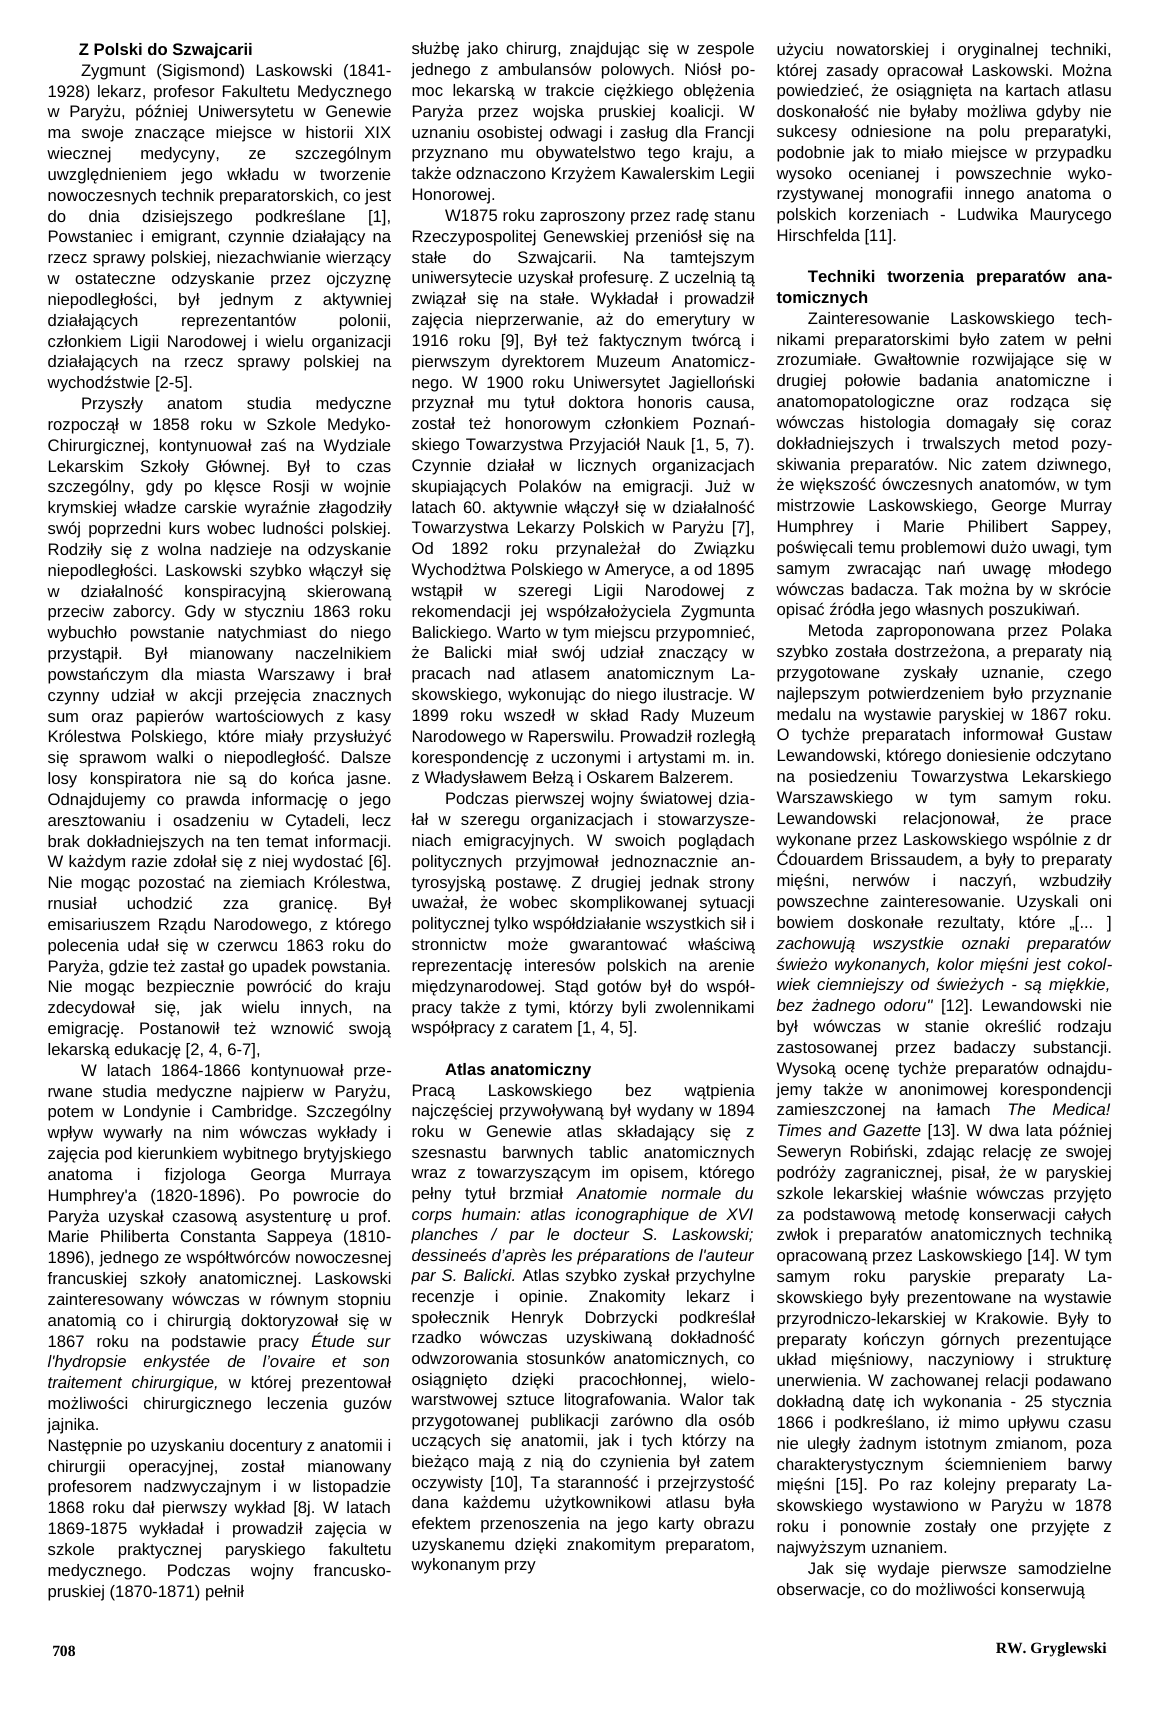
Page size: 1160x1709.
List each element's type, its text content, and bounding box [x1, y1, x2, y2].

text Zainteresowanie Laskowskiego tech­nikami preparatorskimi było zatem w pełni zrozumiałe. Gwałtownie rozwijające się w drugiej połowie badania anatomiczne i anatomopatologiczne oraz rodząca się wówczas histologia domagały się coraz dokładniejszych i trwalszych metod pozy­skiwania preparatów. Nic zatem dziwnego, że większość ówczesnych anatomów, w tym mistrzowie Laskowskiego, George Murray Humphrey i Marie Philibert Sappey, poświęcali temu problemowi dużo uwagi, tym samym zwracając nań uwagę młodego wówczas badacza. Tak można by w skrócie opisać źródła jego własnych poszukiwań. [776, 308, 1112, 619]
text RW. Gryglewski [996, 1639, 1112, 1657]
subtitle Techniki tworzenia preparatów ana­tomicznych [776, 267, 1112, 307]
text W1875 roku zaproszony przez radę sta­nu Rzeczypospolitej Genewskiej przeniósł się na stałe do Szwajcarii. Na tamtejszym uniwersytecie uzyskał profesurę. Z uczelnią tą związał się na stałe. Wykładał i prowadził zajęcia nieprzerwanie, aż do emerytury w 1916 roku [9], Był też faktycznym twórcą i pierwszym dyrektorem Muzeum Anatomicz­nego. W 1900 roku Uniwersytet Jagielloński przyznał mu tytuł doktora honoris causa, został też honorowym członkiem Poznań­skiego Towarzystwa Przyjaciół Nauk [1, 5, 7). Czynnie działał w licznych organizacjach skupiających Polaków na emigracji. Już w latach 60. aktywnie włączył się w działalność Towarzystwa Lekarzy Polskich w Paryżu [7], Od 1892 roku przynależał do Związku Wychodżtwa Polskiego w Ameryce, a od 1895 wstąpił w szeregi Ligii Narodowej z rekomendacji jej współzałożyciela Zygmunta Balickiego. Warto w tym miejscu przypo­mnieć, że Balicki miał swój udział znaczący w pracach nad atlasem anatomicznym La­skowskiego, wykonując do niego ilustracje. W 1899 roku wszedł w skład Rady Muzeum Narodowego w Raperswilu. Prowadził rozle­głą korespondencję z uczonymi i artystami m. in. z Władysławem Bełzą i Oskarem Balzerem. [411, 206, 755, 787]
text Następnie po uzyskaniu docentury z anatomii i chirurgii operacyjnej, został mianowany profesorem nadzwyczajnym i w listopadzie 1868 roku dał pierwszy wykład [8j. W latach 1869-1875 wykładał i prowadził zajęcia w szkole praktycznej paryskiego fakultetu medycznego. Podczas wojny francusko-pruskiej (1870-1871) pełnił [47, 1436, 391, 1601]
text Przyszły anatom studia medyczne rozpoczął w 1858 roku w Szkole Medyko- Chirurgicznej, kontynuował zaś na Wydziale Lekarskim Szkoły Głównej. Był to czas szczególny, gdy po klęsce Rosji w wojnie krymskiej władze carskie wyraźnie złago­dziły swój poprzedni kurs wobec ludności polskiej. Rodziły się z wolna nadzieje na odzyskanie niepodległości. Laskowski szyb­ko włączył się w działalność konspiracyjną skierowaną przeciw zaborcy. Gdy w styczniu 1863 roku wybuchło powstanie natychmiast do niego przystąpił. Był mianowany naczel­nikiem powstańczym dla miasta Warszawy i brał czynny udział w akcji przejęcia znacz­nych sum oraz papierów wartościowych z kasy Królestwa Polskiego, które miały przy­służyć się sprawom walki o niepodległość. Dalsze losy konspiratora nie są do końca jasne. Odnajdujemy co prawda informację o jego aresztowaniu i osadzeniu w Cytadeli, lecz brak dokładniejszych na ten temat infor­macji. W każdym razie zdołał się z niej wy­dostać [6]. Nie mogąc pozostać na ziemiach Królestwa, rnusiał uchodzić zza granicę. Był emisariuszem Rządu Narodowego, z którego polecenia udał się w czerwcu 1863 roku do Paryża, gdzie też zastał go upadek powstania. Nie mogąc bezpiecznie powrócić do kraju zdecydował się, jak wielu innych, na emigrację. Postanowił też wznowić swoją lekarską edukację [2, 4, 6-7], [47, 394, 391, 1059]
subtitle Z Polski do Szwajcarii [47, 40, 391, 59]
text użyciu nowatorskiej i oryginalnej techniki, której zasady opracował Laskowski. Można powiedzieć, że osiągnięta na kartach atlasu doskonałość nie byłaby możliwa gdyby nie sukcesy odniesione na polu preparatyki, podobnie jak to miało miejsce w przypadku wysoko ocenianej i powszechnie wyko­rzystywanej monografii innego anatoma o polskich korzeniach - Ludwika Maurycego Hirschfelda [11]. [776, 40, 1112, 244]
text służbę jako chirurg, znajdując się w zespole jednego z ambulansów polowych. Niósł po­moc lekarską w trakcie ciężkiego oblężenia Paryża przez wojska pruskiej koalicji. W uznaniu osobistej odwagi i zasług dla Francji przyznano mu obywatelstwo tego kraju, a także odznaczono Krzyżem Kawalerskim Legii Honorowej. [411, 39, 755, 204]
text Zygmunt (Sigismond) Laskowski (1841- 1928) lekarz, profesor Fakultetu Medyczne­go w Paryżu, później Uniwersytetu w Gene­wie ma swoje znaczące miejsce w historii XIX wiecznej medycyny, ze szczególnym uwzględnieniem jego wkładu w tworzenie nowoczesnych technik preparatorskich, co jest do dnia dzisiejszego podkreślane [1], Powstaniec i emigrant, czynnie działający na rzecz sprawy polskiej, niezachwianie wierzący w ostateczne odzyskanie przez ojczyznę niepodległości, był jednym z ak­tywniej działających reprezentantów polonii, członkiem Ligii Narodowej i wielu organizacji działających na rzecz sprawy polskiej na wychodźstwie [2-5]. [47, 61, 391, 392]
text Pracą Laskowskiego bez wątpienia najczęściej przywoływaną był wydany w 1894 roku w Genewie atlas składający się z szesnastu barwnych tablic anatomicznych wraz z towarzyszącym im opisem, którego pełny tytuł brzmiał Anatomie normale du corps humain: atlas iconographique de XVI planches / par le docteur S. Laskowski; dessineés d’après les préparations de l'au­teur par S. Balicki. Atlas szybko zyskał przy­chylne recenzje i opinie. Znakomity lekarz i społecznik Henryk Dobrzycki podkreślał rzadko wówczas uzyskiwaną dokładność odwzorowania stosunków anatomicznych, co osiągnięto dzięki pracochłonnej, wielo­warstwowej sztuce litografowania. Walor tak przygotowanej publikacji zarówno dla osób uczących się anatomii, jak i tych którzy na bieżąco mają z nią do czynienia był zatem oczywisty [10], Ta staranność i przejrzystość dana każdemu użytkow­nikowi atlasu była efektem przenoszenia na jego karty obrazu uzyskanemu dzięki znakomitym preparatom, wykonanym przy [411, 1081, 755, 1574]
subtitle Atlas anatomiczny [411, 1060, 755, 1079]
text Metoda zaproponowana przez Polaka szybko została dostrzeżona, a preparaty nią przygotowane zyskały uznanie, czego najlepszym potwierdzeniem było przyzna­nie medalu na wystawie paryskiej w 1867 roku. O tychże preparatach informował Gustaw Lewandowski, którego doniesienie odczytano na posiedzeniu Towarzystwa Lekarskiego Warszawskiego w tym samym roku. Lewandowski relacjonował, że prace wykonane przez Laskowskiego wspólnie z dr Ćdouardem Brissaudem, a były to pre­paraty mięśni, nerwów i naczyń, wzbudziły powszechne zainteresowanie. Uzyskali oni bowiem doskonałe rezultaty, które „[... ] zachowują wszystkie oznaki preparatów świeżo wykonanych, kolor mięśni jest cokol­wiek ciemniejszy od świeżych - są miękkie, bez żadnego odoru" [12]. Lewandowski nie był wówczas w stanie określić rodzaju zastosowanej przez badaczy substancji. Wysoką ocenę tychże preparatów odnajdu­jemy także w anonimowej korespondencji zamieszczonej na łamach The Medica! Times and Gazette [13]. W dwa lata później Seweryn Robiński, zdając relację ze swojej podróży zagranicznej, pisał, że w paryskiej szkole lekarskiej właśnie wówczas przyjęto za podstawową metodę konserwacji całych zwłok i preparatów anatomicznych techniką opracowaną przez Laskowskiego [14]. W tym samym roku paryskie preparaty La­skowskiego były prezentowane na wystawie przyrodniczo-lekarskiej w Krakowie. Były to preparaty kończyn górnych prezentujące układ mięśniowy, naczyniowy i strukturę unerwienia. W zachowanej relacji podawano dokładną datę ich wykonania - 25 stycznia 1866 i podkreślano, iż mimo upływu czasu nie uległy żadnym istotnym zmianom, poza charakterystycznym ściemnieniem barwy mięśni [15]. Po raz kolejny preparaty La­skowskiego wystawiono w Paryżu w 1878 roku i ponownie zostały one przyjęte z najwyższym uznaniem. [776, 621, 1112, 1557]
text 708 [52, 1642, 81, 1659]
text Podczas pierwszej wojny światowej dzia­łał w szeregu organizacjach i stowarzysze­niach emigracyjnych. W swoich poglądach politycznych przyjmował jednoznacznie an­tyrosyjską postawę. Z drugiej jednak strony uważał, że wobec skomplikowanej sytuacji politycznej tylko współdziałanie wszystkich sił i stronnictw może gwarantować właściwą reprezentację interesów polskich na arenie międzynarodowej. Stąd gotów był do współ­pracy także z tymi, którzy byli zwolennikami współpracy z caratem [1, 4, 5]. [411, 789, 755, 1037]
text W latach 1864-1866 kontynuował prze­rwane studia medyczne najpierw w Paryżu, potem w Londynie i Cambridge. Szczególny wpływ wywarły na nim wówczas wykłady i zajęcia pod kierunkiem wybitnego brytyj­skiego anatoma i fizjologa Georga Murraya Humphrey'a (1820-1896). Po powrocie do Paryża uzyskał czasową asystenturę u prof. Marie Philiberta Constanta Sappeya (1810-1896), jednego ze współtwórców nowoczesnej francuskiej szkoły anatomicz­nej. Laskowski zainteresowany wówczas w równym stopniu anatomią co i chirurgią doktoryzował się w 1867 roku na podstawie pracy Étude sur l'hydropsie enkystée de l’ovaire et son traitement chirurgique, w któ­rej prezentował możliwości chirurgicznego leczenia guzów jajnika. [47, 1061, 391, 1434]
text Jak się wydaje pierwsze samodzielne obserwacje, co do możliwości konserwują­ [776, 1558, 1112, 1598]
